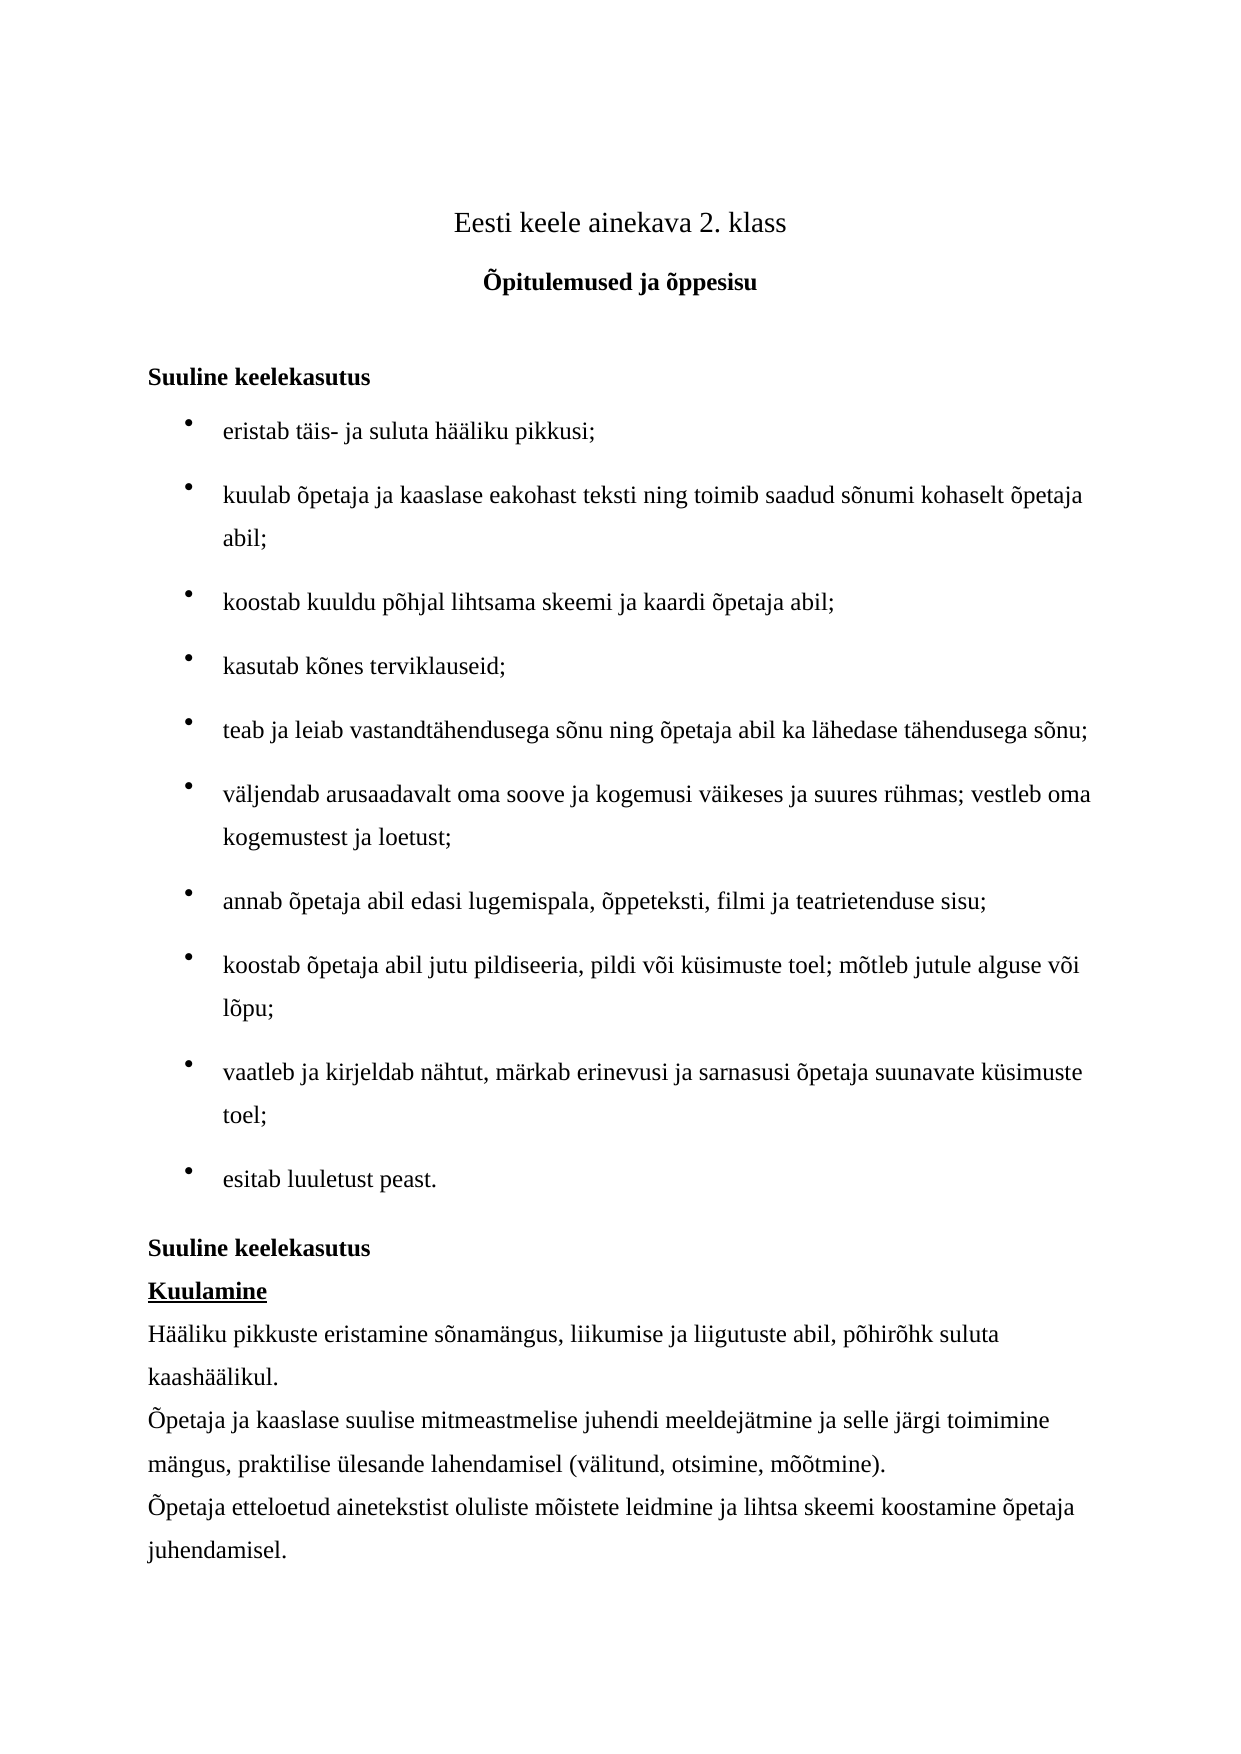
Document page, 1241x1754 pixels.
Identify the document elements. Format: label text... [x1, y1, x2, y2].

text Suuline keelekasutus Kuulamine Hääliku pikkuste eristamine sõnamängus, liikumise ja liigutuste abil, põhirõhk suluta kaashäälikul. Õpetaja ja kaaslase suulise mitmeastmelise juhendi meeldejätmine ja selle järgi toimimine mängus, praktilise ülesande lahendamisel (välitund, otsimine, mõõtmine). Õpetaja etteloetud ainetekstist oluliste mõistete leidmine ja lihtsa skeemi koostamine õpetaja juhendamisel. [148, 1233, 1093, 1564]
list annab õpetaja abil edasi lugemispala, õppeteksti, filmi ja teatrietenduse sisu; [185, 886, 1093, 914]
list koostab õpetaja abil jutu pildiseeria, pildi või küsimuste toel; mõtleb jutule alguse või lõpu; [185, 950, 1093, 1022]
text Eesti keele ainekava 2. klass [148, 205, 1093, 239]
list väljendab arusaadavalt oma soove ja kogemusi väikeses ja suures rühmas; vestleb oma kogemustest ja loetust; [185, 779, 1093, 851]
list kuulab õpetaja ja kaaslase eakohast teksti ning toimib saadud sõnumi kohaselt õpetaja abil; [185, 480, 1093, 552]
list vaatleb ja kirjeldab nähtut, märkab erinevusi ja sarnasusi õpetaja suunavate küsimuste toel; [185, 1057, 1093, 1129]
list koostab kuuldu põhjal lihtsama skeemi ja kaardi õpetaja abil; [185, 587, 1093, 616]
list kasutab kõnes terviklauseid; [185, 651, 1093, 679]
text Suuline keelekasutus [148, 362, 1093, 391]
list teab ja leiab vastandtähendusega sõnu ning õpetaja abil ka lähedase tähendusega sõnu; [185, 715, 1093, 743]
list eristab täis- ja suluta hääliku pikkusi; [185, 416, 1093, 444]
list esitab luuletust peast. [185, 1164, 1093, 1193]
text Õpitulemused ja õppesisu [148, 267, 1093, 296]
